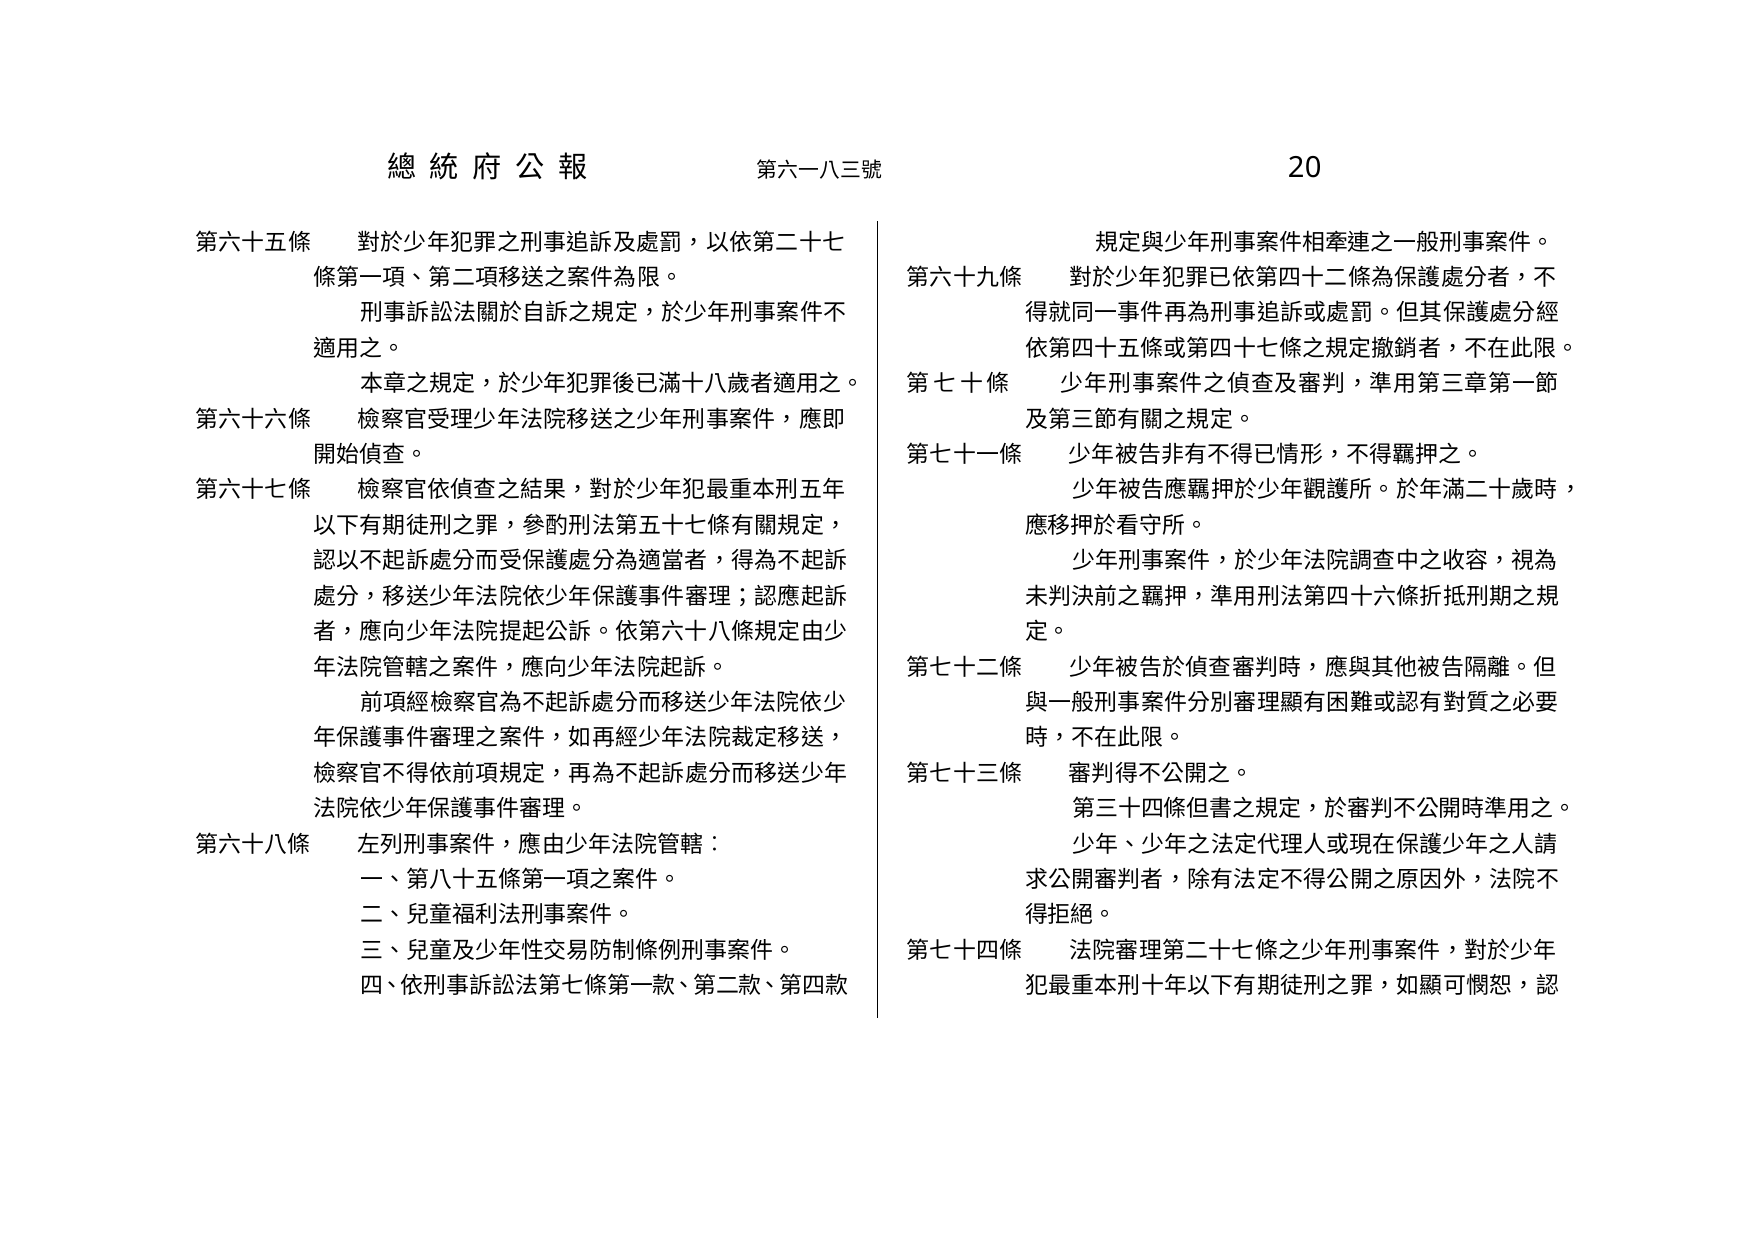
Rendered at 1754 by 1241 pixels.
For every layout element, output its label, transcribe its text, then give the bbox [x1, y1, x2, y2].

text 本章之規定，於少年犯罪後已滿十八歲者適用之。 [313, 363, 847, 399]
text 第六十六條 檢察官受理少年法院移送之少年刑事案件，應即開始偵查。 [195, 399, 847, 469]
text 第六十八條 左列刑事案件，應由少年法院管轄︰ [195, 824, 847, 859]
text 第七十三條 審判得不公開之。 [907, 753, 1559, 788]
text 一、第八十五條第一項之案件。 [360, 859, 847, 894]
text 三、兒童及少年性交易防制條例刑事案件。 [360, 930, 847, 965]
text 第七十一條 少年被告非有不得已情形，不得羈押之。 [907, 434, 1559, 469]
text 第七十二條 少年被告於偵查審判時，應與其他被告隔離。但與一般刑事案件分別審理顯有困難或認有對質之必要時，不在此限。 [907, 647, 1559, 753]
text 少年刑事案件，於少年法院調查中之收容，視為未判決前之羈押，準用刑法第四十六條折抵刑期之規定。 [1025, 540, 1559, 647]
text 第七十四條 法院審理第二十七條之少年刑事案件，對於少年犯最重本刑十年以下有期徒刑之罪，如顯可憫恕，認 [907, 930, 1559, 1001]
text 第六十七條 檢察官依偵查之結果，對於少年犯最重本刑五年以下有期徒刑之罪，參酌刑法第五十七條有關規定，認以不起訴處分而受保護處分為適當者，得為不起訴處分，移送少年法院依少年保護事件審理；認應起訴者，應向少年法院提起公訴。依第六十八條規定由少年法院管轄之案件，應向少年法院起訴。 [195, 469, 847, 682]
text 刑事訴訟法關於自訴之規定，於少年刑事案件不適用之。 [313, 292, 847, 363]
text 少年、少年之法定代理人或現在保護少年之人請求公開審判者，除有法定不得公開之原因外，法院不得拒絕。 [1025, 824, 1559, 930]
text 少年被告應羈押於少年觀護所。於年滿二十歲時，應移押於看守所。 [1025, 469, 1559, 540]
text 二、兒童福利法刑事案件。 [360, 894, 847, 930]
text 前項經檢察官為不起訴處分而移送少年法院依少年保護事件審理之案件，如再經少年法院裁定移送，檢察官不得依前項規定，再為不起訴處分而移送少年法院依少年保護事件審理。 [313, 682, 847, 824]
text 規定與少年刑事案件相牽連之一般刑事案件。 [1072, 222, 1559, 257]
text 第三十四條但書之規定，於審判不公開時準用之。 [1025, 788, 1559, 824]
text 第七十條 少年刑事案件之偵查及審判，準用第三章第一節及第三節有關之規定。 [907, 363, 1559, 434]
text 第六十九條 對於少年犯罪已依第四十二條為保護處分者，不得就同一事件再為刑事追訴或處罰。但其保護處分經依第四十五條或第四十七條之規定撤銷者，不在此限。 [907, 257, 1559, 363]
text 第六十五條 對於少年犯罪之刑事追訴及處罰，以依第二十七條第一項、第二項移送之案件為限。 [195, 222, 847, 292]
text 四、依刑事訴訟法第七條第一款、第二款、第四款 [360, 965, 847, 1001]
